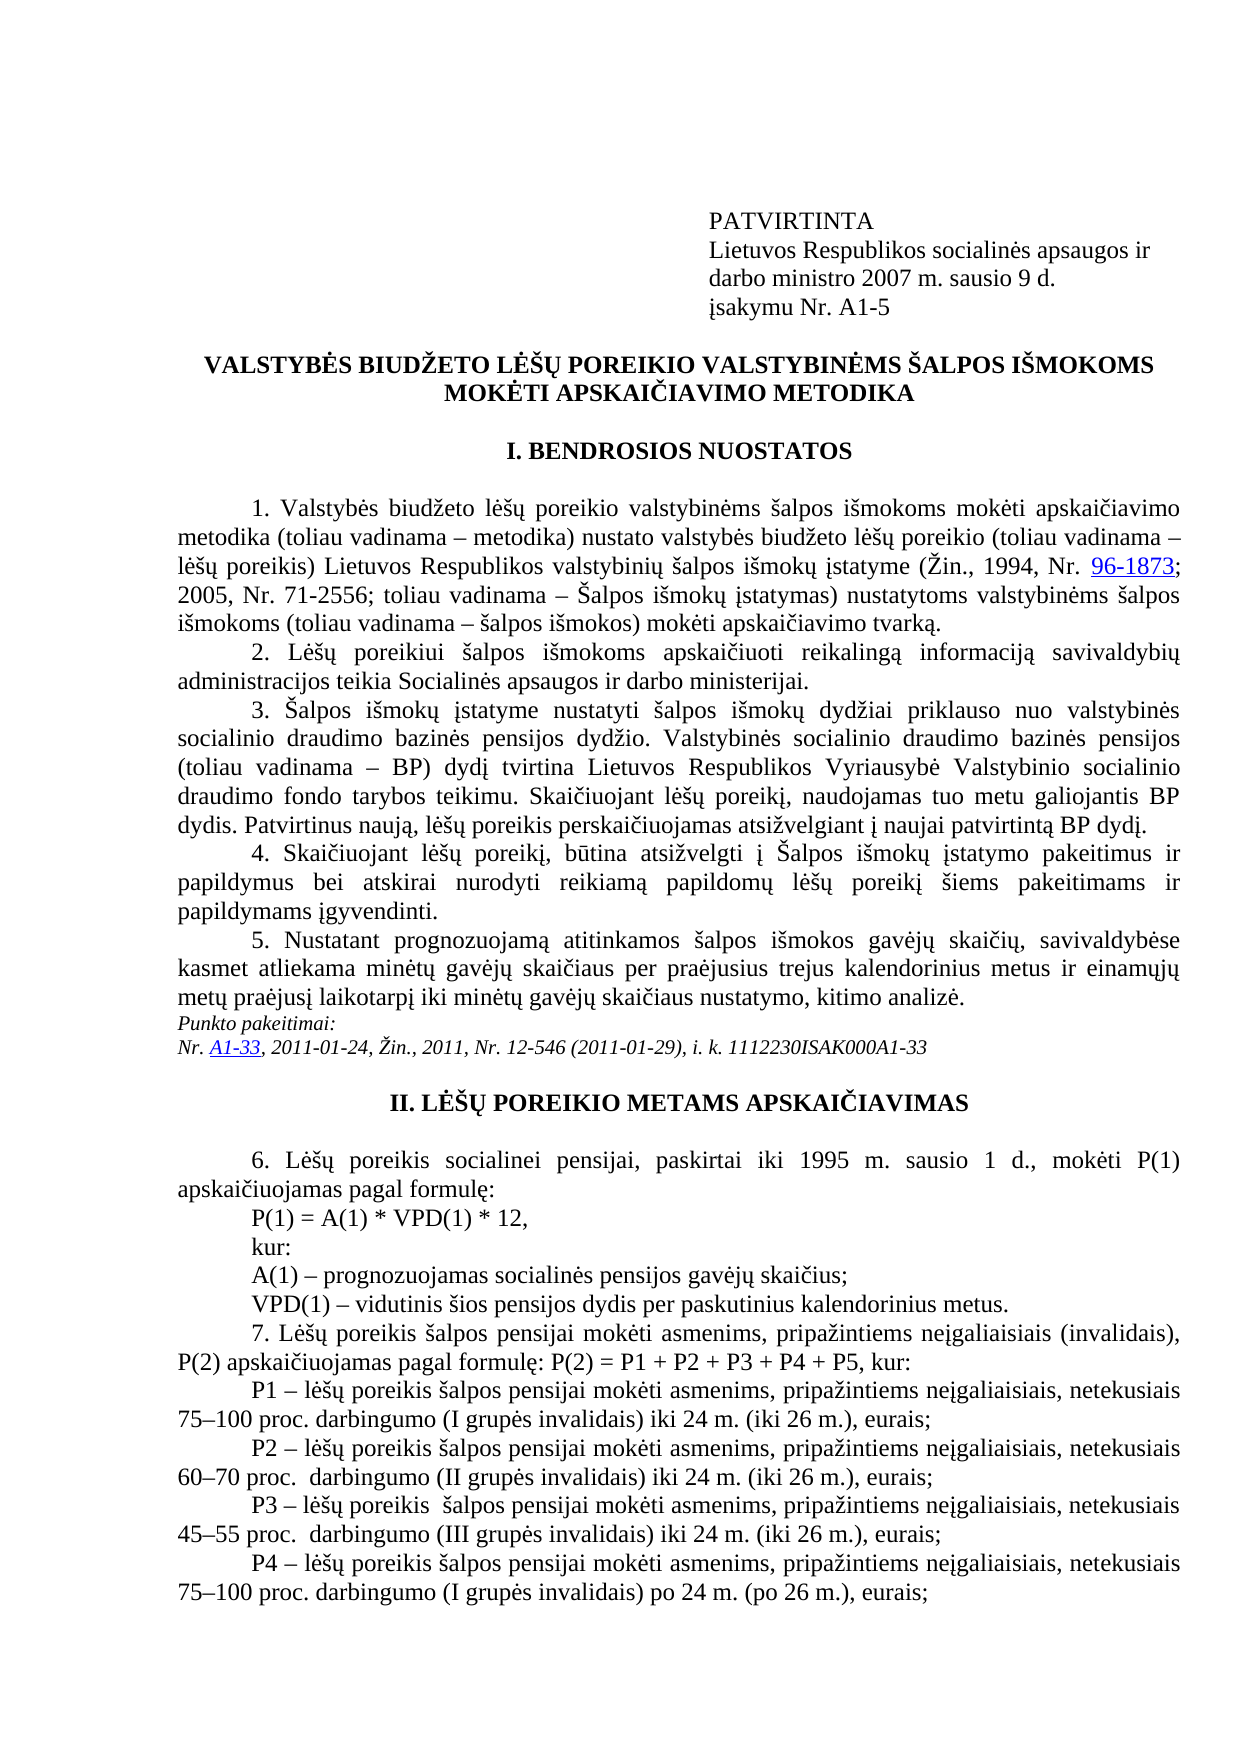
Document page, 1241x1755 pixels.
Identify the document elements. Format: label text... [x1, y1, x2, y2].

text P(1) = A(1) * VPD(1) * 12, [177, 1203, 1181, 1232]
text P4 – lėšų poreikis šalpos pensijai mokėti asmenims, pripažintiems neįgaliaisiais, netekusiais 75–100 proc. darbingumo (I grupės invalidais) po 24 m. (po 26 m.), eurais; [177, 1548, 1181, 1605]
text I. BENDROSIOS NUOSTATOS [177, 436, 1181, 465]
text 7. Lėšų poreikis šalpos pensijai mokėti asmenims, pripažintiems neįgaliaisiais (invalidais), P(2) apskaičiuojamas pagal formulę: P(2) = P1 + P2 + P3 + P4 + P5, kur: [177, 1318, 1181, 1375]
text Lietuvos Respublikos socialinės apsaugos ir [177, 235, 1181, 263]
text 4. Skaičiuojant lėšų poreikį, būtina atsižvelgti į Šalpos išmokų įstatymo pakeitimus ir papildymus bei atskirai nurodyti reikiamą papildomų lėšų poreikį šiems pakeitimams ir papildymams įgyvendinti. [177, 838, 1181, 925]
text Punkto pakeitimai: [177, 1011, 1181, 1035]
text II. LĖŠŲ POREIKIO METAMS APSKAIČIAVIMAS [177, 1088, 1181, 1117]
text PATVIRTINTA [177, 206, 1181, 235]
text P2 – lėšų poreikis šalpos pensijai mokėti asmenims, pripažintiems neįgaliaisiais, netekusiais 60–70 proc. darbingumo (II grupės invalidais) iki 24 m. (iki 26 m.), eurais; [177, 1433, 1181, 1490]
text Nr. A1-33, 2011-01-24, Žin., 2011, Nr. 12-546 (2011-01-29), i. k. 1112230ISAK000A1-33 [177, 1035, 1181, 1059]
text P1 – lėšų poreikis šalpos pensijai mokėti asmenims, pripažintiems neįgaliaisiais, netekusiais 75–100 proc. darbingumo (I grupės invalidais) iki 24 m. (iki 26 m.), eurais; [177, 1375, 1181, 1433]
text 1. Valstybės biudžeto lėšų poreikio valstybinėms šalpos išmokoms mokėti apskaičiavimo metodika (toliau vadinama – metodika) nustato valstybės biudžeto lėšų poreikio (toliau vadinama – lėšų poreikis) Lietuvos Respublikos valstybinių šalpos išmokų įstatyme (Žin., 1994, Nr. 96-1873; 2005, Nr. 71-2556; toliau vadinama – Šalpos išmokų įstatymas) nustatytoms valstybinėms šalpos išmokoms (toliau vadinama – šalpos išmokos) mokėti apskaičiavimo tvarką. [177, 493, 1181, 637]
text 2. Lėšų poreikiui šalpos išmokoms apskaičiuoti reikalingą informaciją savivaldybių administracijos teikia Socialinės apsaugos ir darbo ministerijai. [177, 637, 1181, 695]
text darbo ministro 2007 m. sausio 9 d. [177, 263, 1181, 292]
text įsakymu Nr. A1-5 [177, 292, 1181, 321]
text P3 – lėšų poreikis šalpos pensijai mokėti asmenims, pripažintiems neįgaliaisiais, netekusiais 45–55 proc. darbingumo (III grupės invalidais) iki 24 m. (iki 26 m.), eurais; [177, 1490, 1181, 1548]
text kur: [177, 1232, 1181, 1260]
text A(1) – prognozuojamas socialinės pensijos gavėjų skaičius; [177, 1260, 1181, 1289]
text VPD(1) – vidutinis šios pensijos dydis per paskutinius kalendorinius metus. [177, 1289, 1181, 1318]
text 5. Nustatant prognozuojamą atitinkamos šalpos išmokos gavėjų skaičių, savivaldybėse kasmet atliekama minėtų gavėjų skaičiaus per praėjusius trejus kalendorinius metus ir einamųjų metų praėjusį laikotarpį iki minėtų gavėjų skaičiaus nustatymo, kitimo analizė. [177, 925, 1181, 1011]
text 3. Šalpos išmokų įstatyme nustatyti šalpos išmokų dydžiai priklauso nuo valstybinės socialinio draudimo bazinės pensijos dydžio. Valstybinės socialinio draudimo bazinės pensijos (toliau vadinama – BP) dydį tvirtina Lietuvos Respublikos Vyriausybė Valstybinio socialinio draudimo fondo tarybos teikimu. Skaičiuojant lėšų poreikį, naudojamas tuo metu galiojantis BP dydis. Patvirtinus naują, lėšų poreikis perskaičiuojamas atsižvelgiant į naujai patvirtintą BP dydį. [177, 695, 1181, 838]
text 6. Lėšų poreikis socialinei pensijai, paskirtai iki 1995 m. sausio 1 d., mokėti P(1) apskaičiuojamas pagal formulę: [177, 1145, 1181, 1203]
text VALSTYBĖS BIUDŽETO LĖŠŲ POREIKIO VALSTYBINĖMS ŠALPOS IŠMOKOMS MOKĖTI APSKAIČIAVIMO METODIKA [177, 350, 1181, 407]
